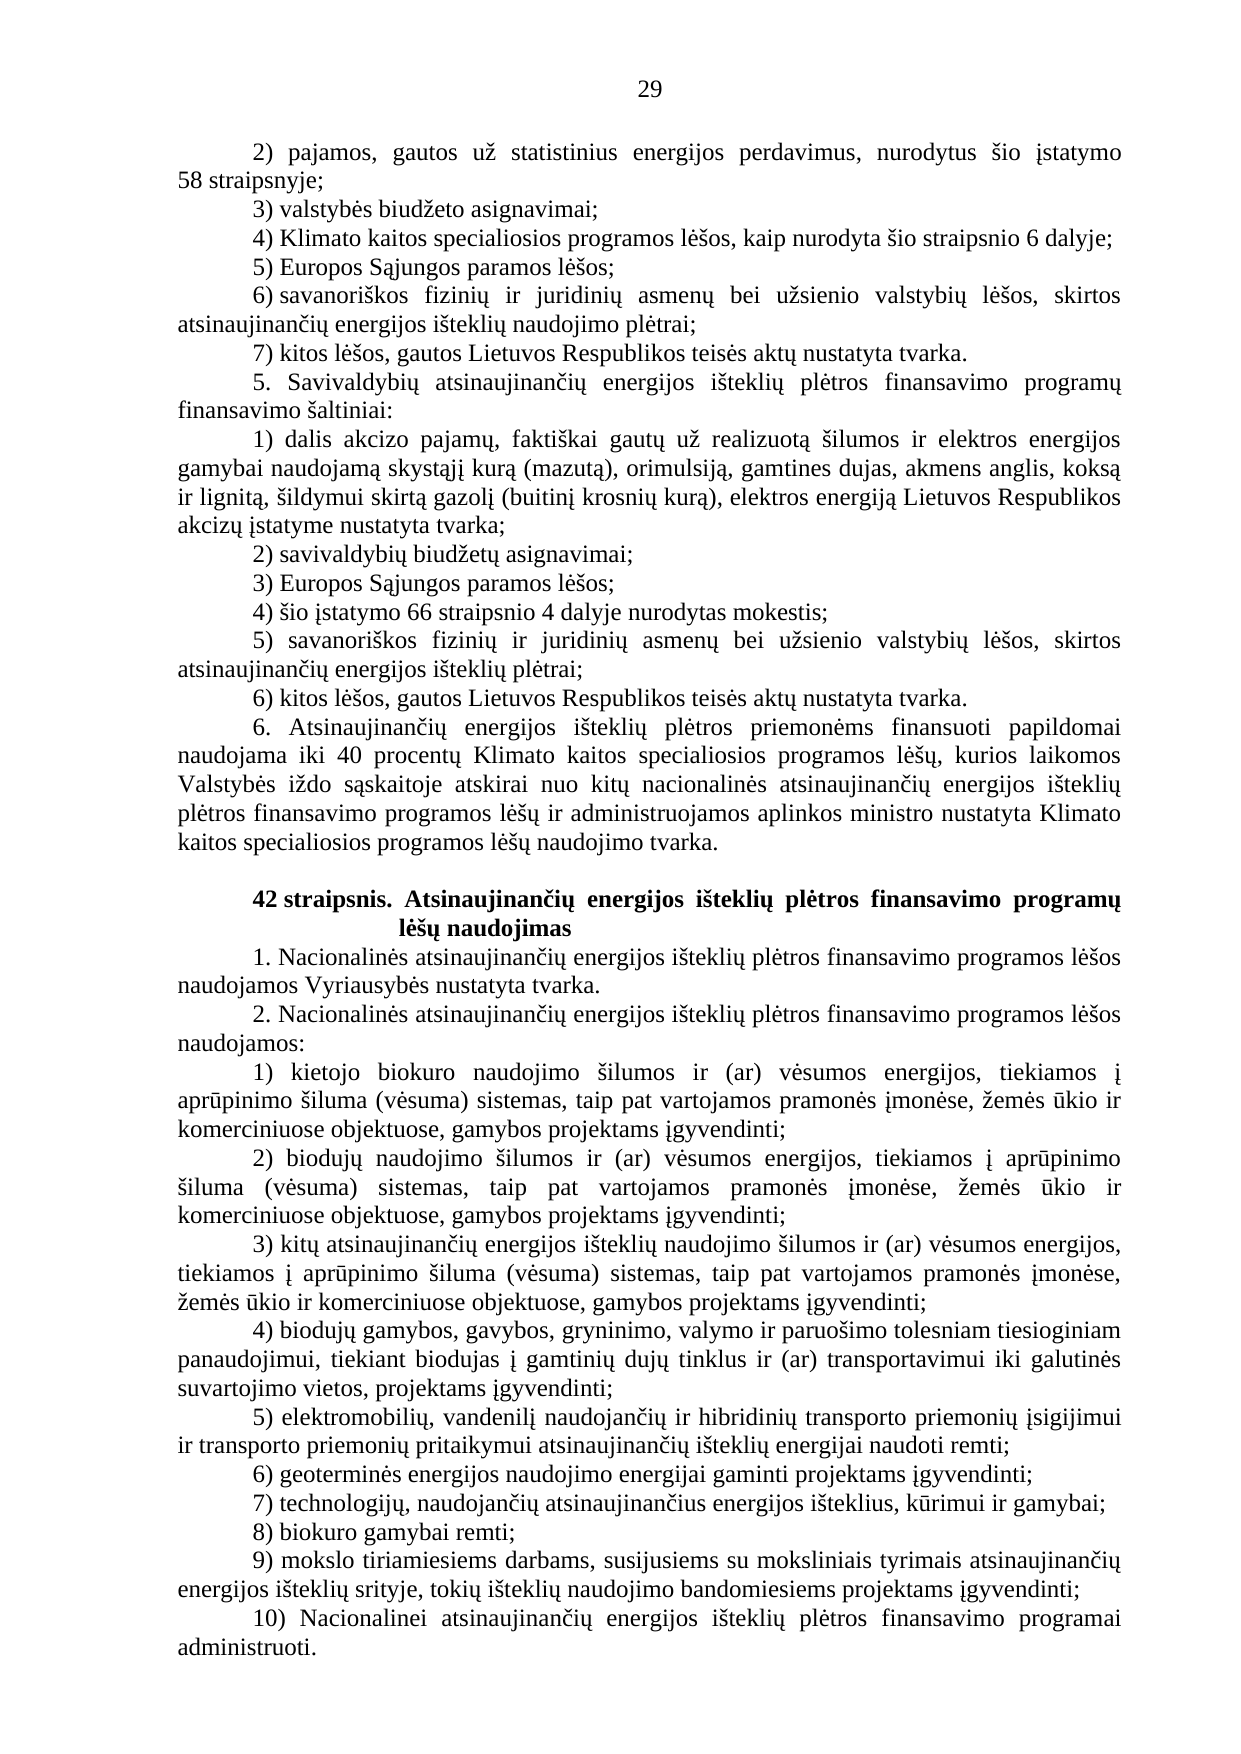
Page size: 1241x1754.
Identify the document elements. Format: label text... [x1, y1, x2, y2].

text 7) kitos lėšos, gautos Lietuvos Respublikos teisės aktų nustatyta tvarka. [177, 338, 1122, 367]
text 6) kitos lėšos, gautos Lietuvos Respublikos teisės aktų nustatyta tvarka. [177, 683, 1122, 712]
text 1. Nacionalinės atsinaujinančių energijos išteklių plėtros finansavimo programos lėšos naudojamos Vyriausybės nustatyta tvarka. [177, 942, 1122, 999]
text 3) Europos Sąjungos paramos lėšos; [177, 568, 1122, 597]
text 2. Nacionalinės atsinaujinančių energijos išteklių plėtros finansavimo programos lėšos naudojamos: [177, 999, 1122, 1057]
text 2) savivaldybių biudžetų asignavimai; [177, 539, 1122, 568]
text 3) valstybės biudžeto asignavimai; [177, 194, 1122, 223]
text 5. Savivaldybių atsinaujinančių energijos išteklių plėtros finansavimo programų finansavimo šaltiniai: [177, 367, 1122, 424]
text 1) kietojo biokuro naudojimo šilumos ir (ar) vėsumos energijos, tiekiamos į aprūpinimo šiluma (vėsuma) sistemas, taip pat vartojamos pramonės įmonėse, žemės ūkio ir komerciniuose objektuose, gamybos projektams įgyvendinti; [177, 1057, 1122, 1143]
text 4) Klimato kaitos specialiosios programos lėšos, kaip nurodyta šio straipsnio 6 dalyje; [177, 223, 1122, 252]
text 6) savanoriškos fizinių ir juridinių asmenų bei užsienio valstybių lėšos, skirtos atsinaujinančių energijos išteklių naudojimo plėtrai; [177, 280, 1122, 338]
text 1) dalis akcizo pajamų, faktiškai gautų už realizuotą šilumos ir elektros energijos gamybai naudojamą skystąjį kurą (mazutą), orimulsiją, gamtines dujas, akmens anglis, koksą ir lignitą, šildymui skirtą gazolį (buitinį krosnių kurą), elektros energiją Lietuvos Respublikos akcizų įstatyme nustatyta tvarka; [177, 424, 1122, 539]
text 6) geoterminės energijos naudojimo energijai gaminti projektams įgyvendinti; [177, 1459, 1122, 1488]
text 5) elektromobilių, vandenilį naudojančių ir hibridinių transporto priemonių įsigijimui ir transporto priemonių pritaikymui atsinaujinančių išteklių energijai naudoti remti; [177, 1402, 1122, 1459]
text 4) biodujų gamybos, gavybos, gryninimo, valymo ir paruošimo tolesniam tiesioginiam panaudojimui, tiekiant biodujas į gamtinių dujų tinklus ir (ar) transportavimui iki galutinės suvartojimo vietos, projektams įgyvendinti; [177, 1315, 1122, 1402]
text 5) savanoriškos fizinių ir juridinių asmenų bei užsienio valstybių lėšos, skirtos atsinaujinančių energijos išteklių plėtrai; [177, 625, 1122, 683]
text 7) technologijų, naudojančių atsinaujinančius energijos išteklius, kūrimui ir gamybai; [177, 1488, 1122, 1517]
text 4) šio įstatymo 66 straipsnio 4 dalyje nurodytas mokestis; [177, 597, 1122, 625]
text 2) pajamos, gautos už statistinius energijos perdavimus, nurodytus šio įstatymo 58 straipsnyje; [177, 137, 1122, 194]
text 9) mokslo tiriamiesiems darbams, susijusiems su moksliniais tyrimais atsinaujinančių energijos išteklių srityje, tokių išteklių naudojimo bandomiesiems projektams įgyvendinti; [177, 1545, 1122, 1603]
text 8) biokuro gamybai remti; [177, 1517, 1122, 1545]
text 42 straipsnis. Atsinaujinančių energijos išteklių plėtros finansavimo programų lėšų naudojimas [252, 884, 1122, 942]
text 5) Europos Sąjungos paramos lėšos; [177, 252, 1122, 280]
text 6. Atsinaujinančių energijos išteklių plėtros priemonėms finansuoti papildomai naudojama iki 40 procentų Klimato kaitos specialiosios programos lėšų, kurios laikomos Valstybės iždo sąskaitoje atskirai nuo kitų nacionalinės atsinaujinančių energijos išteklių plėtros finansavimo programos lėšų ir administruojamos aplinkos ministro nustatyta Klimato kaitos specialiosios programos lėšų naudojimo tvarka. [177, 712, 1122, 855]
text 2) biodujų naudojimo šilumos ir (ar) vėsumos energijos, tiekiamos į aprūpinimo šiluma (vėsuma) sistemas, taip pat vartojamos pramonės įmonėse, žemės ūkio ir komerciniuose objektuose, gamybos projektams įgyvendinti; [177, 1143, 1122, 1229]
text 10) Nacionalinei atsinaujinančių energijos išteklių plėtros finansavimo programai administruoti. [177, 1603, 1122, 1660]
text 3) kitų atsinaujinančių energijos išteklių naudojimo šilumos ir (ar) vėsumos energijos, tiekiamos į aprūpinimo šiluma (vėsuma) sistemas, taip pat vartojamos pramonės įmonėse, žemės ūkio ir komerciniuose objektuose, gamybos projektams įgyvendinti; [177, 1229, 1122, 1315]
